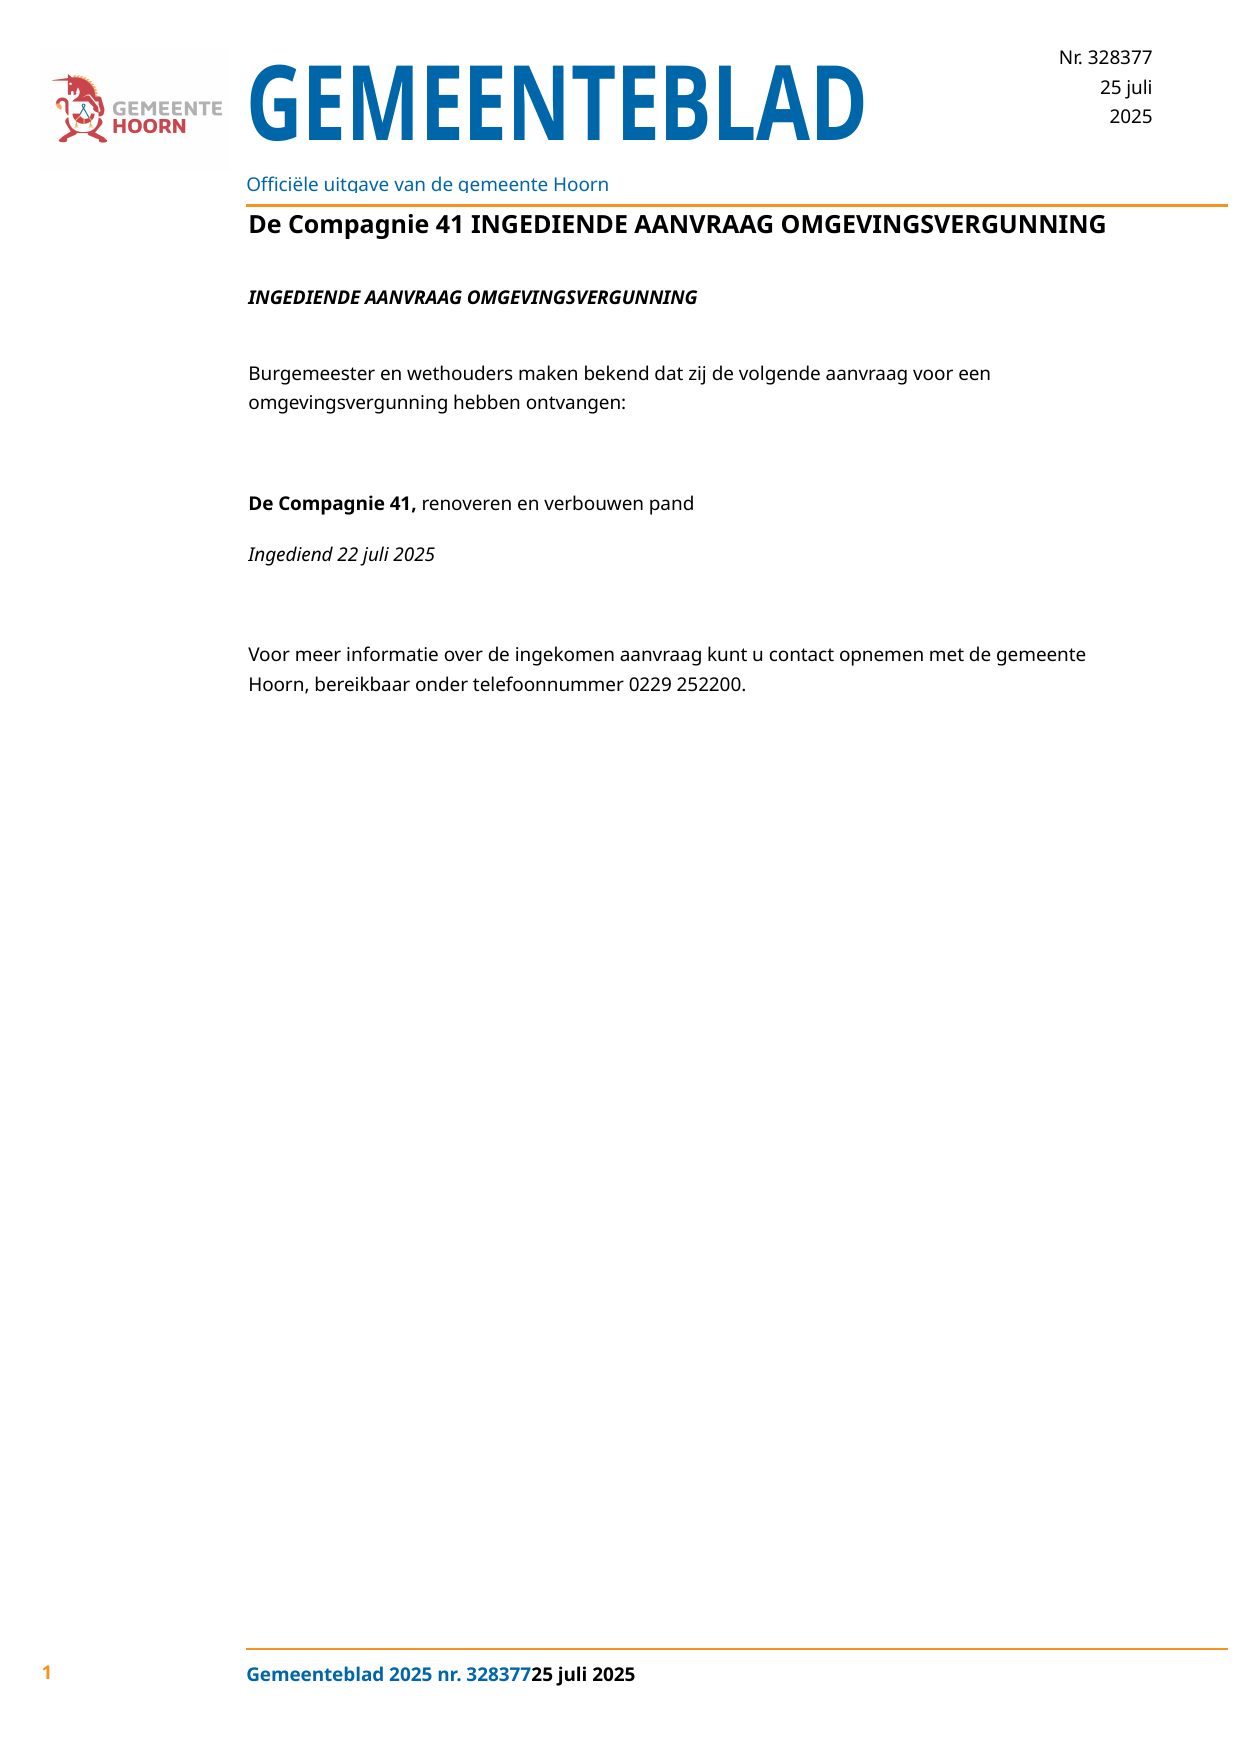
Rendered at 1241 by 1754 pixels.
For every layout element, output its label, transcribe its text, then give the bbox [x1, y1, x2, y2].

text INGEDIENDE AANVRAAG OMGEVINGSVERGUNNING [248, 284, 1152, 309]
text Burgemeester en wethouders maken bekend dat zij de volgende aanvraag voor een omgevingsvergunning hebben ontvangen: [248, 360, 1152, 415]
picture [41, 47, 231, 172]
text Ingediend 22 juli 2025 [248, 541, 1152, 567]
text De Compagnie 41 INGEDIENDE AANVRAAG OMGEVINGSVERGUNNING [248, 207, 1152, 241]
text De Compagnie 41, renoveren en verbouwen pand [248, 490, 1152, 516]
text Voor meer informatie over de ingekomen aanvraag kunt u contact opnemen met de gemeente Hoorn, bereikbaar onder telefoonnummer 0229 252200. [248, 642, 1152, 697]
